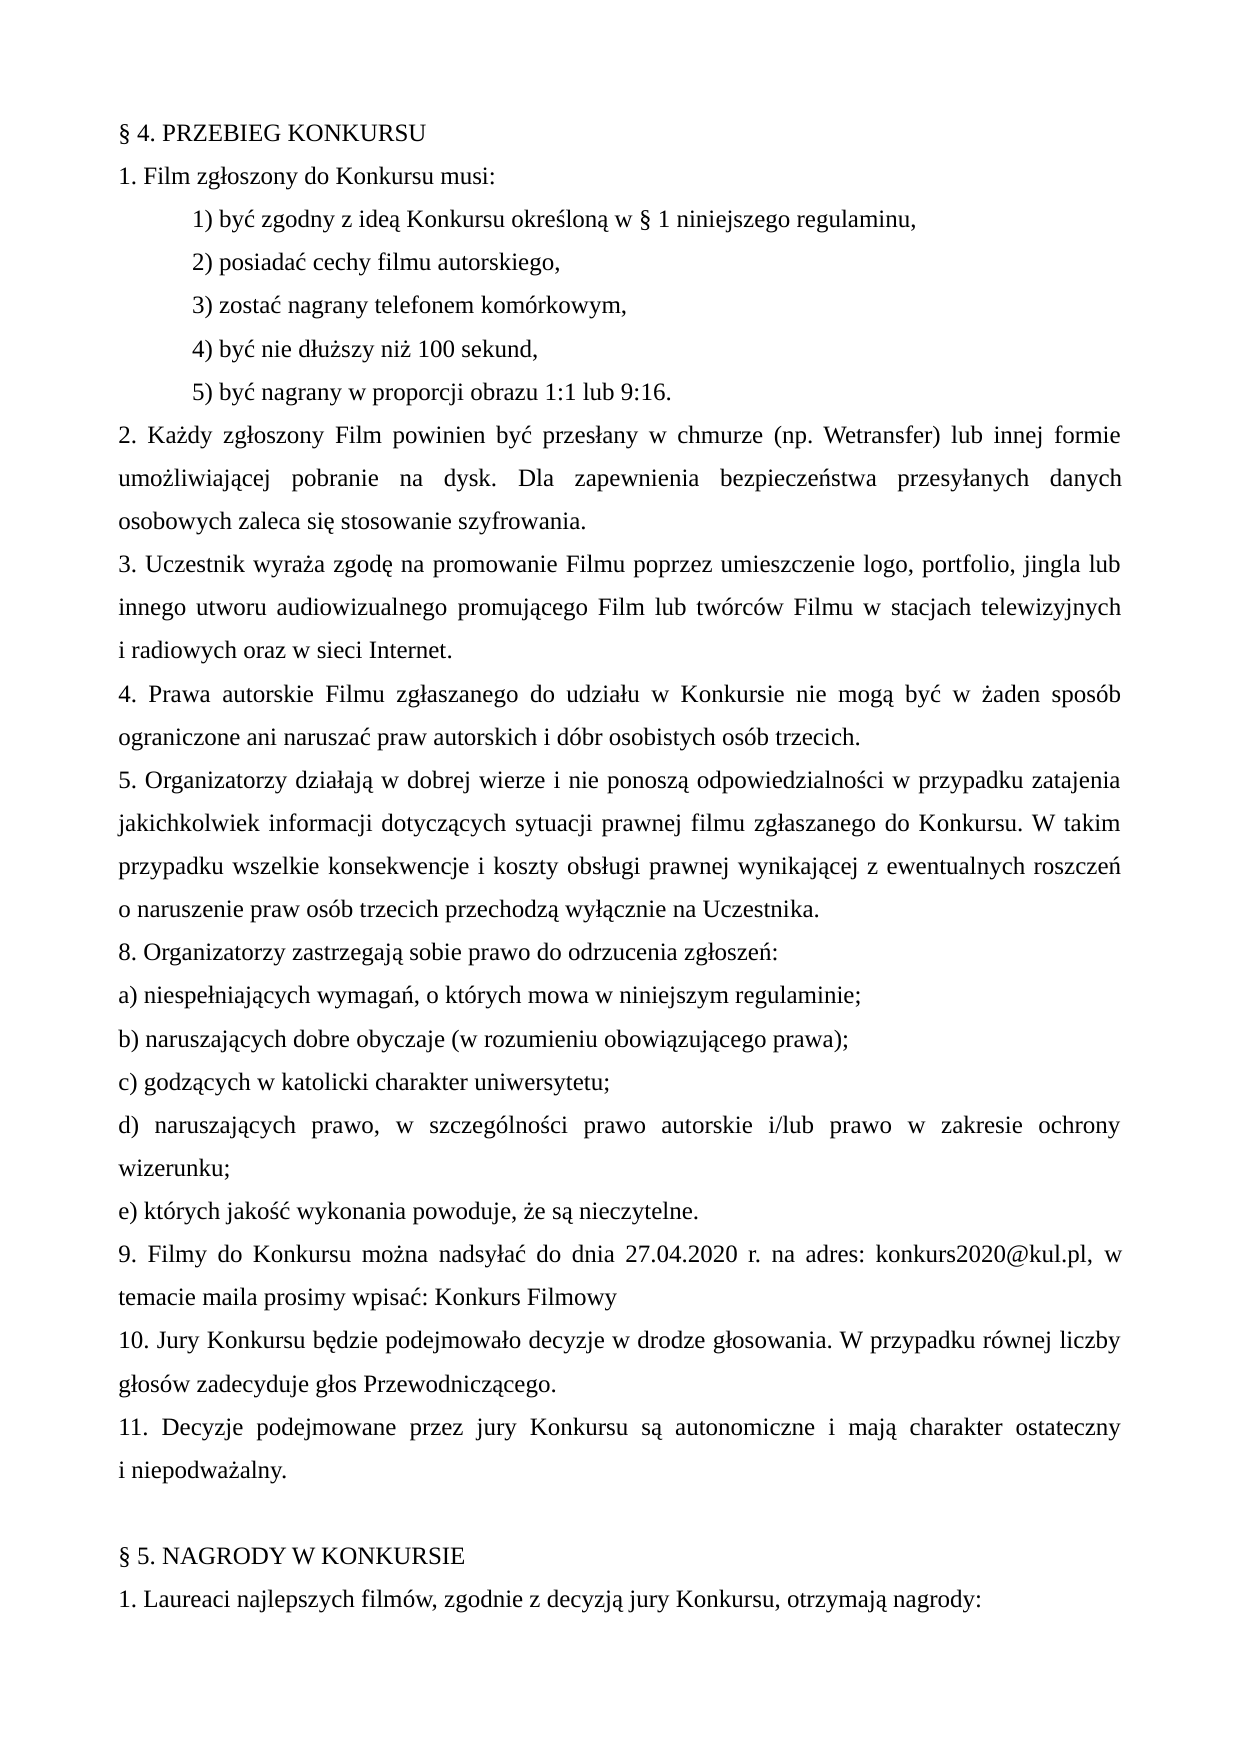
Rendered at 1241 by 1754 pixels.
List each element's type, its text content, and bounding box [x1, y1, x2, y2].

text c) godzących w katolicki charakter uniwersytetu; [118, 1067, 1122, 1096]
text 10. Jury Konkursu będzie podejmowało decyzje w drodze głosowania. W przypadku równej liczby głosów zadecyduje głos Przewodniczącego. [118, 1326, 1122, 1397]
text 5. Organizatorzy działają w dobrej wierze i nie ponoszą odpowiedzialności w przypadku zatajenia jakichkolwiek informacji dotyczących sytuacji prawnej filmu zgłaszanego do Konkursu. W takim przypadku wszelkie konsekwencje i koszty obsługi prawnej wynikającej z ewentualnych roszczeń o naruszenie praw osób trzecich przechodzą wyłącznie na Uczestnika. [118, 765, 1122, 923]
text 4. Prawa autorskie Filmu zgłaszanego do udziału w Konkursie nie mogą być w żaden sposób ograniczone ani naruszać praw autorskich i dóbr osobistych osób trzecich. [118, 679, 1122, 751]
text § 5. NAGRODY W KONKURSIE [118, 1541, 1122, 1570]
text 1. Laureaci najlepszych filmów, zgodnie z decyzją jury Konkursu, otrzymają nagrody: [118, 1584, 1122, 1613]
text 4) być nie dłuższy niż 100 sekund, [118, 334, 1122, 362]
text 1. Film zgłoszony do Konkursu musi: [118, 161, 1122, 190]
text d) naruszających prawo, w szczególności prawo autorskie i/lub prawo w zakresie ochrony wizerunku; [118, 1110, 1122, 1182]
text b) naruszających dobre obyczaje (w rozumieniu obowiązującego prawa); [118, 1024, 1122, 1052]
text 2) posiadać cechy filmu autorskiego, [118, 247, 1122, 276]
text 2. Każdy zgłoszony Film powinien być przesłany w chmurze (np. Wetransfer) lub innej formie umożliwiającej pobranie na dysk. Dla zapewnienia bezpieczeństwa przesyłanych danych osobowych zaleca się stosowanie szyfrowania. [118, 420, 1122, 535]
text 5) być nagrany w proporcji obrazu 1:1 lub 9:16. [118, 377, 1122, 406]
text 8. Organizatorzy zastrzegają sobie prawo do odrzucenia zgłoszeń: [118, 937, 1122, 966]
text 1) być zgodny z ideą Konkursu określoną w § 1 niniejszego regulaminu, [118, 204, 1122, 233]
text e) których jakość wykonania powoduje, że są nieczytelne. [118, 1196, 1122, 1225]
text 9. Filmy do Konkursu można nadsyłać do dnia 27.04.2020 r. na adres: konkurs2020@kul.pl, w temacie maila prosimy wpisać: Konkurs Filmowy [118, 1239, 1122, 1311]
text § 4. PRZEBIEG KONKURSU [118, 118, 1122, 147]
text a) niespełniających wymagań, o których mowa w niniejszym regulaminie; [118, 981, 1122, 1009]
text 11. Decyzje podejmowane przez jury Konkursu są autonomiczne i mają charakter ostateczny i niepodważalny. [118, 1412, 1122, 1484]
text 3. Uczestnik wyraża zgodę na promowanie Filmu poprzez umieszczenie logo, portfolio, jingla lub innego utworu audiowizualnego promującego Film lub twórców Filmu w stacjach telewizyjnych i radiowych oraz w sieci Internet. [118, 549, 1122, 664]
text 3) zostać nagrany telefonem komórkowym, [118, 291, 1122, 319]
